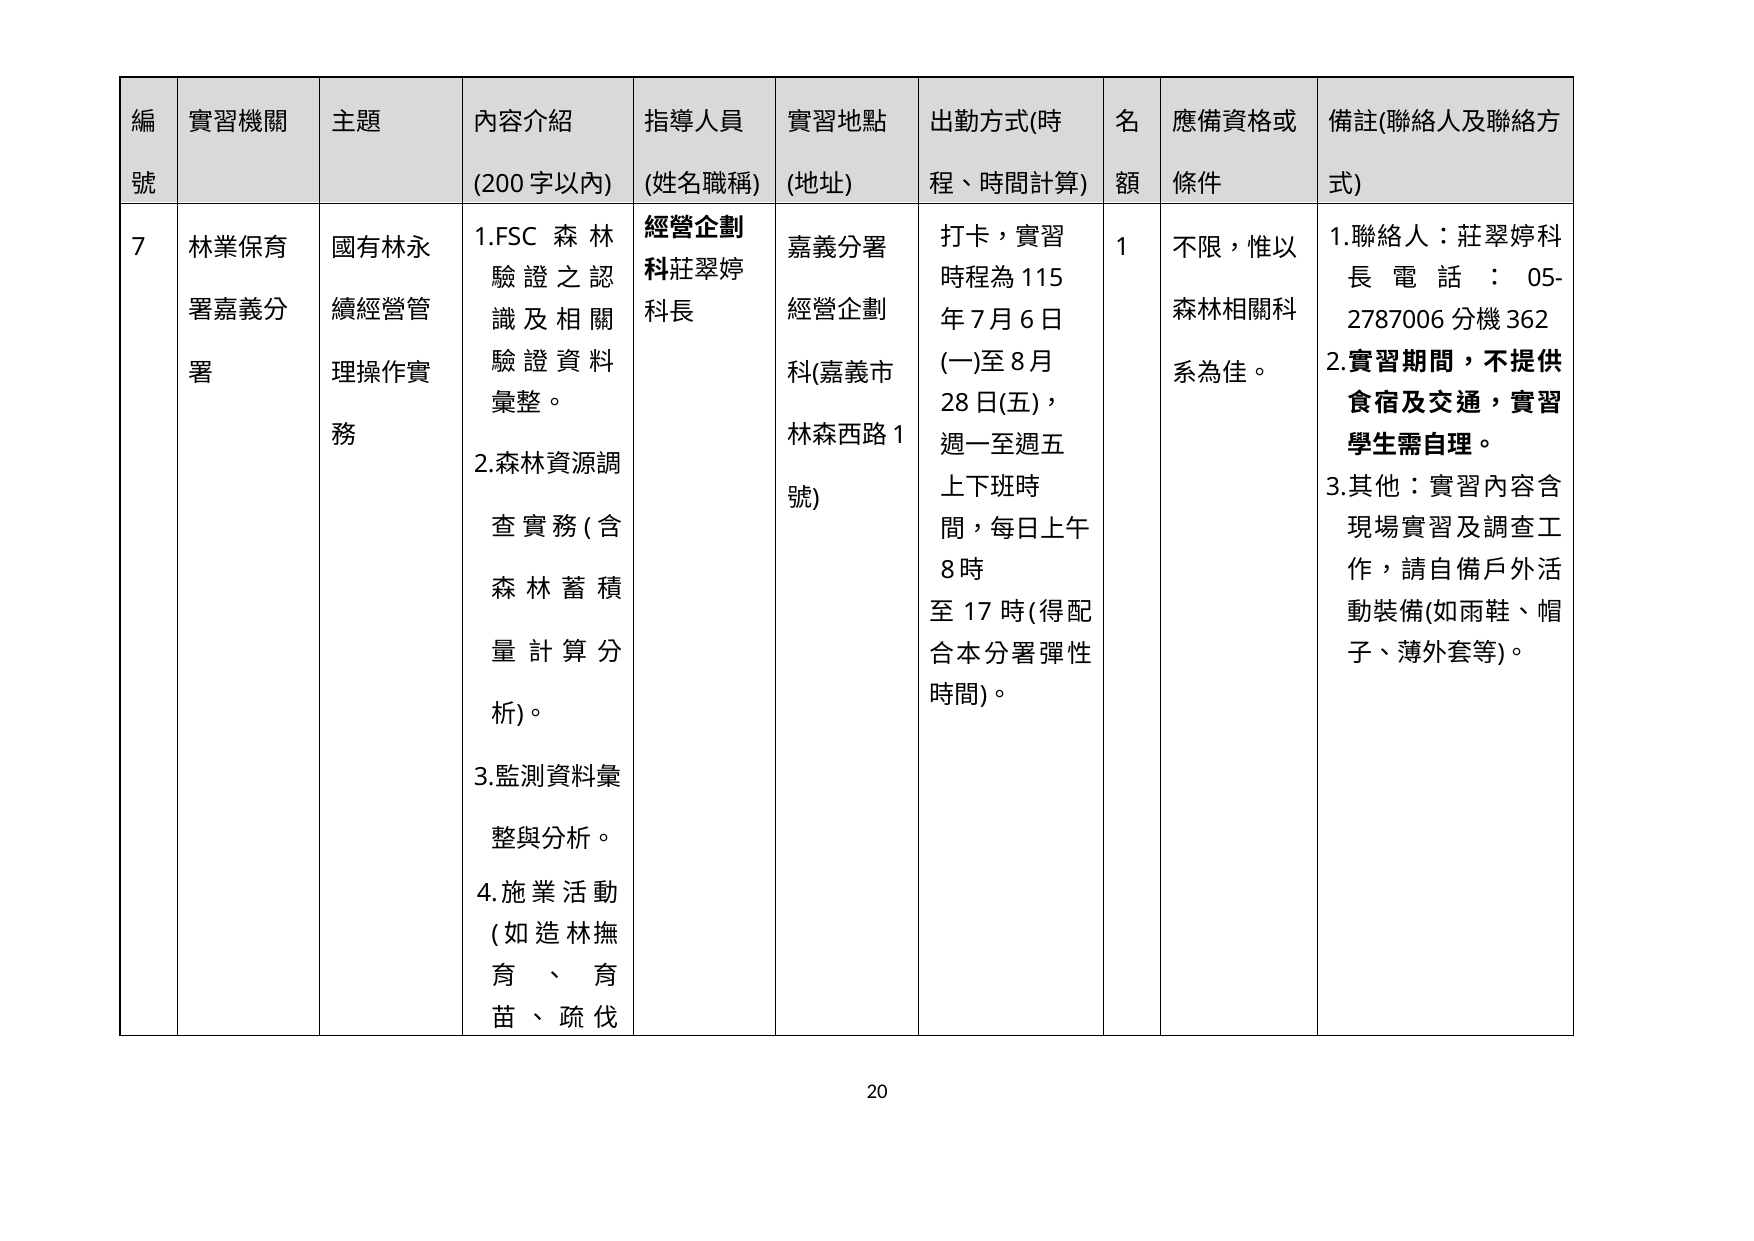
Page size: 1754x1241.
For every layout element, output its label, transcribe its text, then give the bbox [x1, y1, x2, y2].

table_cell 不限，惟以森林相關科系為佳。 [1161, 204, 1317, 1034]
table_header 內容介紹(200字以內) [463, 78, 633, 202]
table_cell 林業保育署嘉義分署 [178, 204, 319, 1034]
table_header 編號 [121, 78, 177, 202]
table_cell 7 [121, 204, 177, 1034]
table_header 備註(聯絡人及聯絡方式) [1318, 78, 1573, 202]
table_header 名額 [1104, 78, 1160, 202]
table_cell 打卡，實習時程為115年7月6日(一)至8月28日(五)，週一至週五上下班時 間，每日上午8時 至17時(得配合本分署彈性時間)。 [919, 204, 1103, 1034]
table_cell 1.FSC森林驗證之認識及相關驗證資料彙整。 2.森林資源調查實務(含森林蓄積量計算分析)。 3.監測資料彙整與分析。 4.施業活動(如造林撫育、育苗、疏伐 [463, 204, 633, 1034]
table_cell 嘉義分署經營企劃科(嘉義市林森西路1號) [776, 204, 918, 1034]
table_cell 國有林永續經營管理操作實務 [320, 204, 462, 1034]
table_cell 1.聯絡人：莊翠婷科長電話：05-2787006 分機362 2.實習期間，不提供食宿及交通，實習學生需自理。 3.其他：實習內容含現場實習及調查工作，請自備戶外活動裝備(如雨鞋、帽子、薄外套等)。 [1318, 204, 1573, 1034]
table_header 主題 [320, 78, 462, 202]
table_header 出勤方式(時程、時間計算) [919, 78, 1103, 202]
table_header 實習地點 (地址) [776, 78, 918, 202]
table_header 指導人員(姓名職稱) [634, 78, 775, 202]
table_header 應備資格或條件 [1161, 78, 1317, 202]
table_cell 1 [1104, 204, 1160, 1034]
table_header 實習機關 [178, 78, 319, 202]
table_cell 經營企劃科莊翠婷科長 [634, 204, 775, 1034]
